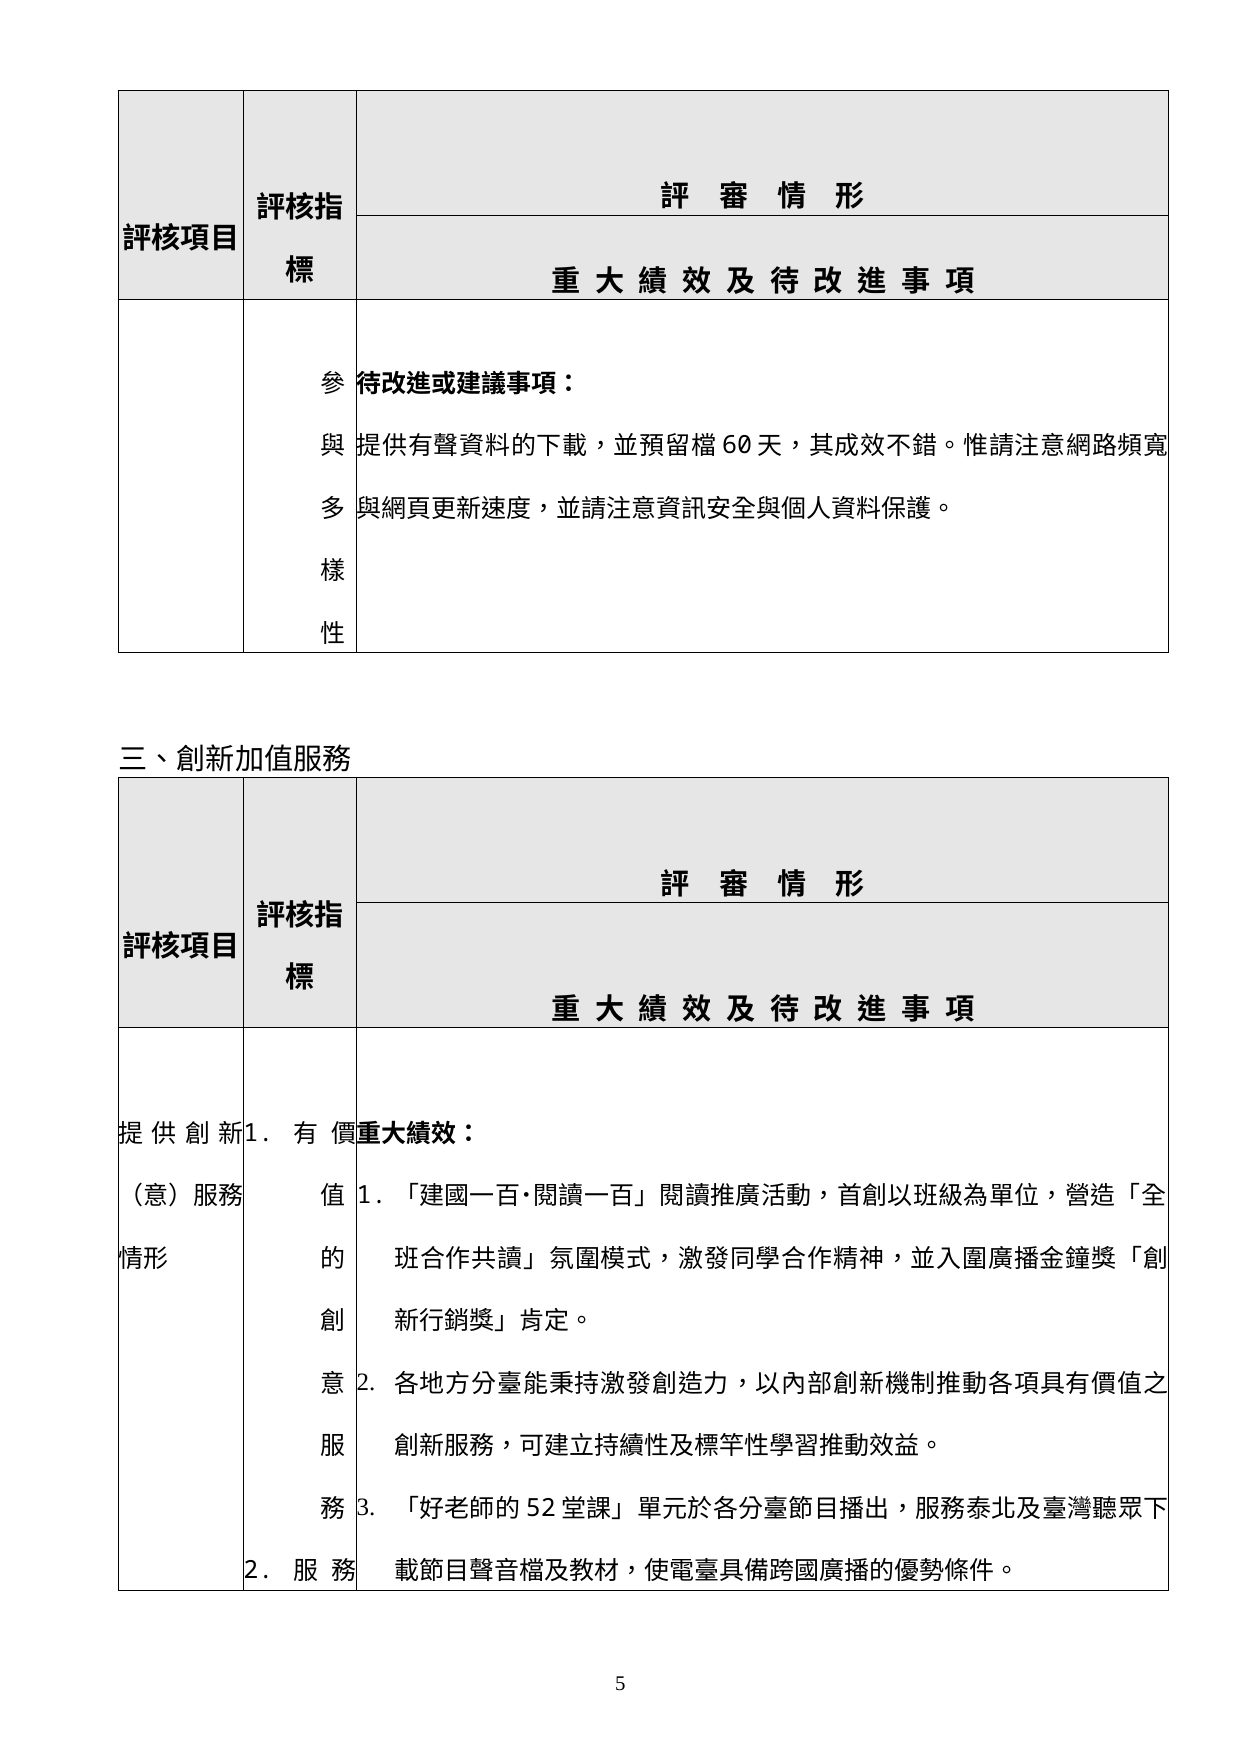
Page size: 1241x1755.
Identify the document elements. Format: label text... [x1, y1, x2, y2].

table_cell [119, 300, 243, 652]
table_cell 重 大 績 效 及 待 改 進 事 項 [357, 216, 1168, 299]
table_header 評核指標 [244, 91, 356, 299]
table_header 評核指標 [244, 778, 356, 1027]
table_header 評 審 情 形 [357, 778, 1168, 902]
table_header 評核項目 [119, 778, 243, 1027]
table_cell 提供創新（意）服務情形 [119, 1028, 243, 1590]
table_cell 重 大 績 效 及 待 改 進 事 項 [357, 903, 1168, 1027]
table_cell 線上服務量能擴展性 電子參與多樣性 [244, 300, 356, 652]
table_header 評核項目 [119, 91, 243, 299]
text 三、創新加值服務 [118, 715, 1122, 777]
table_cell 待改進或建議事項： 提供有聲資料的下載，並預留檔60天，其成效不錯。惟請注意網路頻寬與網頁更新速度，並請注意資訊安全與個人資料保護。 [357, 300, 1168, 652]
table_header 評 審 情 形 [357, 91, 1168, 215]
table_cell 重大績效： 「建國一百˙閱讀一百」閱讀推廣活動，首創以班級為單位，營造「全班合作共讀」氛圍模式，激發同學合作精神，並入圍廣播金鐘獎「創新行銷獎」肯定。 各地方分臺能秉持激發創造力，以內部創新機制推動各項具有價值之創新服務，可建立持續性及標竿性學習推動效益。 「好老師的52堂課」單元於各分臺節目播出，服務泰北及臺灣聽眾下載節目聲音檔及教材，使電臺具備跨國廣播的優勢條件。 設有活泉小組，獎勵員工創新構思。 待改進或建議事項： 兩處組織內部創新機制的文字，應整併在一起，並分就總臺、分臺的機制及績效，分項說明。 100年度的創新加值服務，如能作系列性的延續規劃及標竿學習，將可更具擴散效益。 教師聽廣播研習是具意義及價值的服務，建議對象可擴及廣大的公務人員。惟研習心得之提供建議亦可以網路答題方式進行。 活泉小組是有利內部創新的機制，惟建議能留下紀錄俾供查閱及追蹤。 [357, 1028, 1168, 1590]
table_cell 有價值的創意服務 服務措施延續性及標竿學習推動效益 服務措施執行方法效能性 組織內部創新機制 [244, 1028, 356, 1590]
